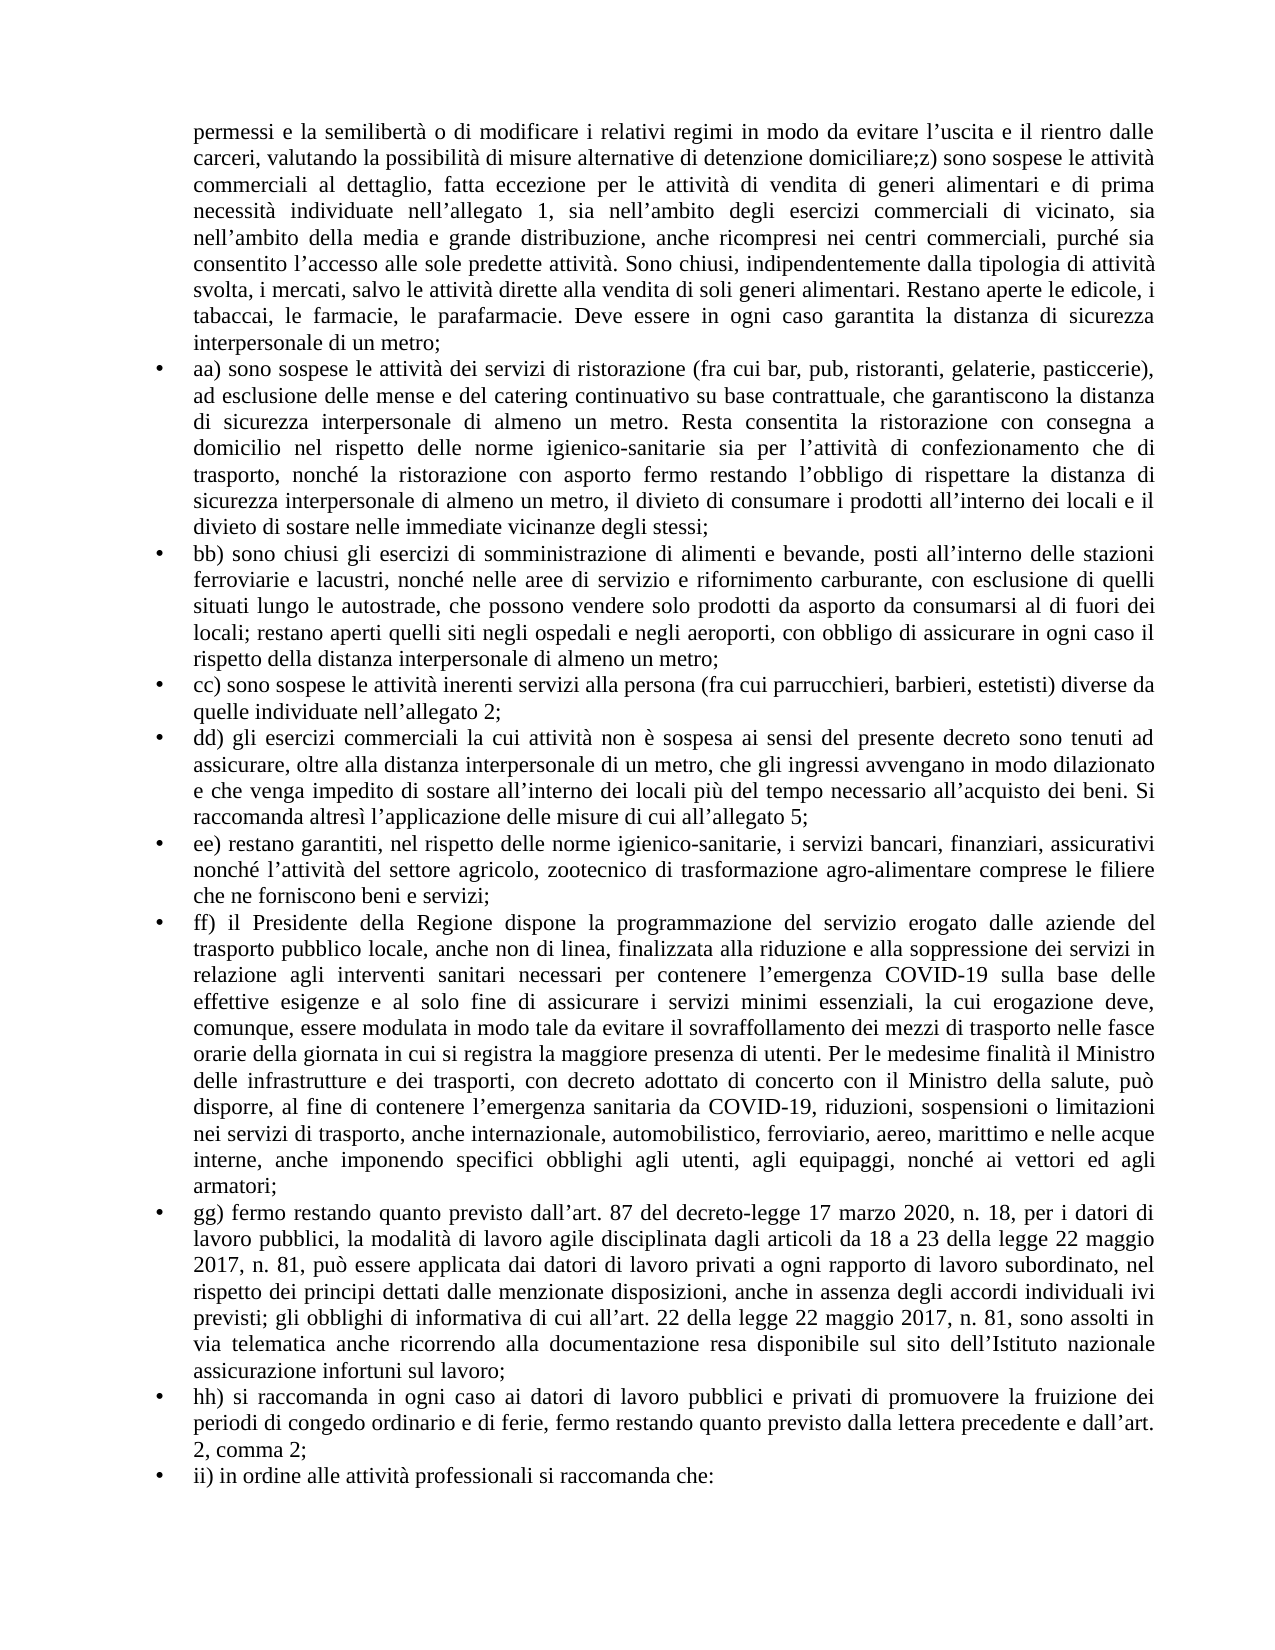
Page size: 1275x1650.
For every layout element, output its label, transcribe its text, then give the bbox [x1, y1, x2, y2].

list bb) sono chiusi gli esercizi di somministrazione di alimenti e bevande, posti all’interno delle stazioni ferroviarie e lacustri, nonché nelle aree di servizio e rifornimento carburante, con esclusione di quelli situati lungo le autostrade, che possono vendere solo prodotti da asporto da consumarsi al di fuori dei locali; restano aperti quelli siti negli ospedali e negli aeroporti, con obbligo di assicurare in ogni caso il rispetto della distanza interpersonale di almeno un metro; [156, 540, 1157, 672]
list hh) si raccomanda in ogni caso ai datori di lavoro pubblici e privati di promuovere la fruizione dei periodi di congedo ordinario e di ferie, fermo restando quanto previsto dalla lettera precedente e dall’art. 2, comma 2; [156, 1383, 1157, 1462]
list ff) il Presidente della Regione dispone la programmazione del servizio erogato dalle aziende del trasporto pubblico locale, anche non di linea, finalizzata alla riduzione e alla soppressione dei servizi in relazione agli interventi sanitari necessari per contenere l’emergenza COVID-19 sulla base delle effettive esigenze e al solo fine di assicurare i servizi minimi essenziali, la cui erogazione deve, comunque, essere modulata in modo tale da evitare il sovraffollamento dei mezzi di trasporto nelle fasce orarie della giornata in cui si registra la maggiore presenza di utenti. Per le medesime finalità il Ministro delle infrastrutture e dei trasporti, con decreto adottato di concerto con il Ministro della salute, può disporre, al fine di contenere l’emergenza sanitaria da COVID-19, riduzioni, sospensioni o limitazioni nei servizi di trasporto, anche internazionale, automobilistico, ferroviario, aereo, marittimo e nelle acque interne, anche imponendo specifici obblighi agli utenti, agli equipaggi, nonché ai vettori ed agli armatori; [156, 909, 1157, 1199]
list cc) sono sospese le attività inerenti servizi alla persona (fra cui parrucchieri, barbieri, estetisti) diverse da quelle individuate nell’allegato 2; [156, 672, 1157, 724]
list aa) sono sospese le attività dei servizi di ristorazione (fra cui bar, pub, ristoranti, gelaterie, pasticcerie), ad esclusione delle mense e del catering continuativo su base contrattuale, che garantiscono la distanza di sicurezza interpersonale di almeno un metro. Resta consentita la ristorazione con consegna a domicilio nel rispetto delle norme igienico-sanitarie sia per l’attività di confezionamento che di trasporto, nonché la ristorazione con asporto fermo restando l’obbligo di rispettare la distanza di sicurezza interpersonale di almeno un metro, il divieto di consumare i prodotti all’interno dei locali e il divieto di sostare nelle immediate vicinanze degli stessi; [156, 355, 1157, 540]
list dd) gli esercizi commerciali la cui attività non è sospesa ai sensi del presente decreto sono tenuti ad assicurare, oltre alla distanza interpersonale di un metro, che gli ingressi avvengano in modo dilazionato e che venga impedito di sostare all’interno dei locali più del tempo necessario all’acquisto dei beni. Si raccomanda altresì l’applicazione delle misure di cui all’allegato 5; [156, 724, 1157, 830]
list gg) fermo restando quanto previsto dall’art. 87 del decreto-legge 17 marzo 2020, n. 18, per i datori di lavoro pubblici, la modalità di lavoro agile disciplinata dagli articoli da 18 a 23 della legge 22 maggio 2017, n. 81, può essere applicata dai datori di lavoro privati a ogni rapporto di lavoro subordinato, nel rispetto dei principi dettati dalle menzionate disposizioni, anche in assenza degli accordi individuali ivi previsti; gli obblighi di informativa di cui all’art. 22 della legge 22 maggio 2017, n. 81, sono assolti in via telematica anche ricorrendo alla documentazione resa disponibile sul sito dell’Istituto nazionale assicurazione infortuni sul lavoro; [156, 1199, 1157, 1383]
list ee) restano garantiti, nel rispetto delle norme igienico-sanitarie, i servizi bancari, finanziari, assicurativi nonché l’attività del settore agricolo, zootecnico di trasformazione agro-alimentare comprese le filiere che ne forniscono beni e servizi; [156, 830, 1157, 909]
list permessi e la semilibertà o di modificare i relativi regimi in modo da evitare l’uscita e il rientro dalle carceri, valutando la possibilità di misure alternative di detenzione domiciliare;z) sono sospese le attività commerciali al dettaglio, fatta eccezione per le attività di vendita di generi alimentari e di prima necessità individuate nell’allegato 1, sia nell’ambito degli esercizi commerciali di vicinato, sia nell’ambito della media e grande distribuzione, anche ricompresi nei centri commerciali, purché sia consentito l’accesso alle sole predette attività. Sono chiusi, indipendentemente dalla tipologia di attività svolta, i mercati, salvo le attività dirette alla vendita di soli generi alimentari. Restano aperte le edicole, i tabaccai, le farmacie, le parafarmacie. Deve essere in ogni caso garantita la distanza di sicurezza interpersonale di un metro; [156, 118, 1157, 355]
list ii) in ordine alle attività professionali si raccomanda che: [156, 1462, 1157, 1488]
